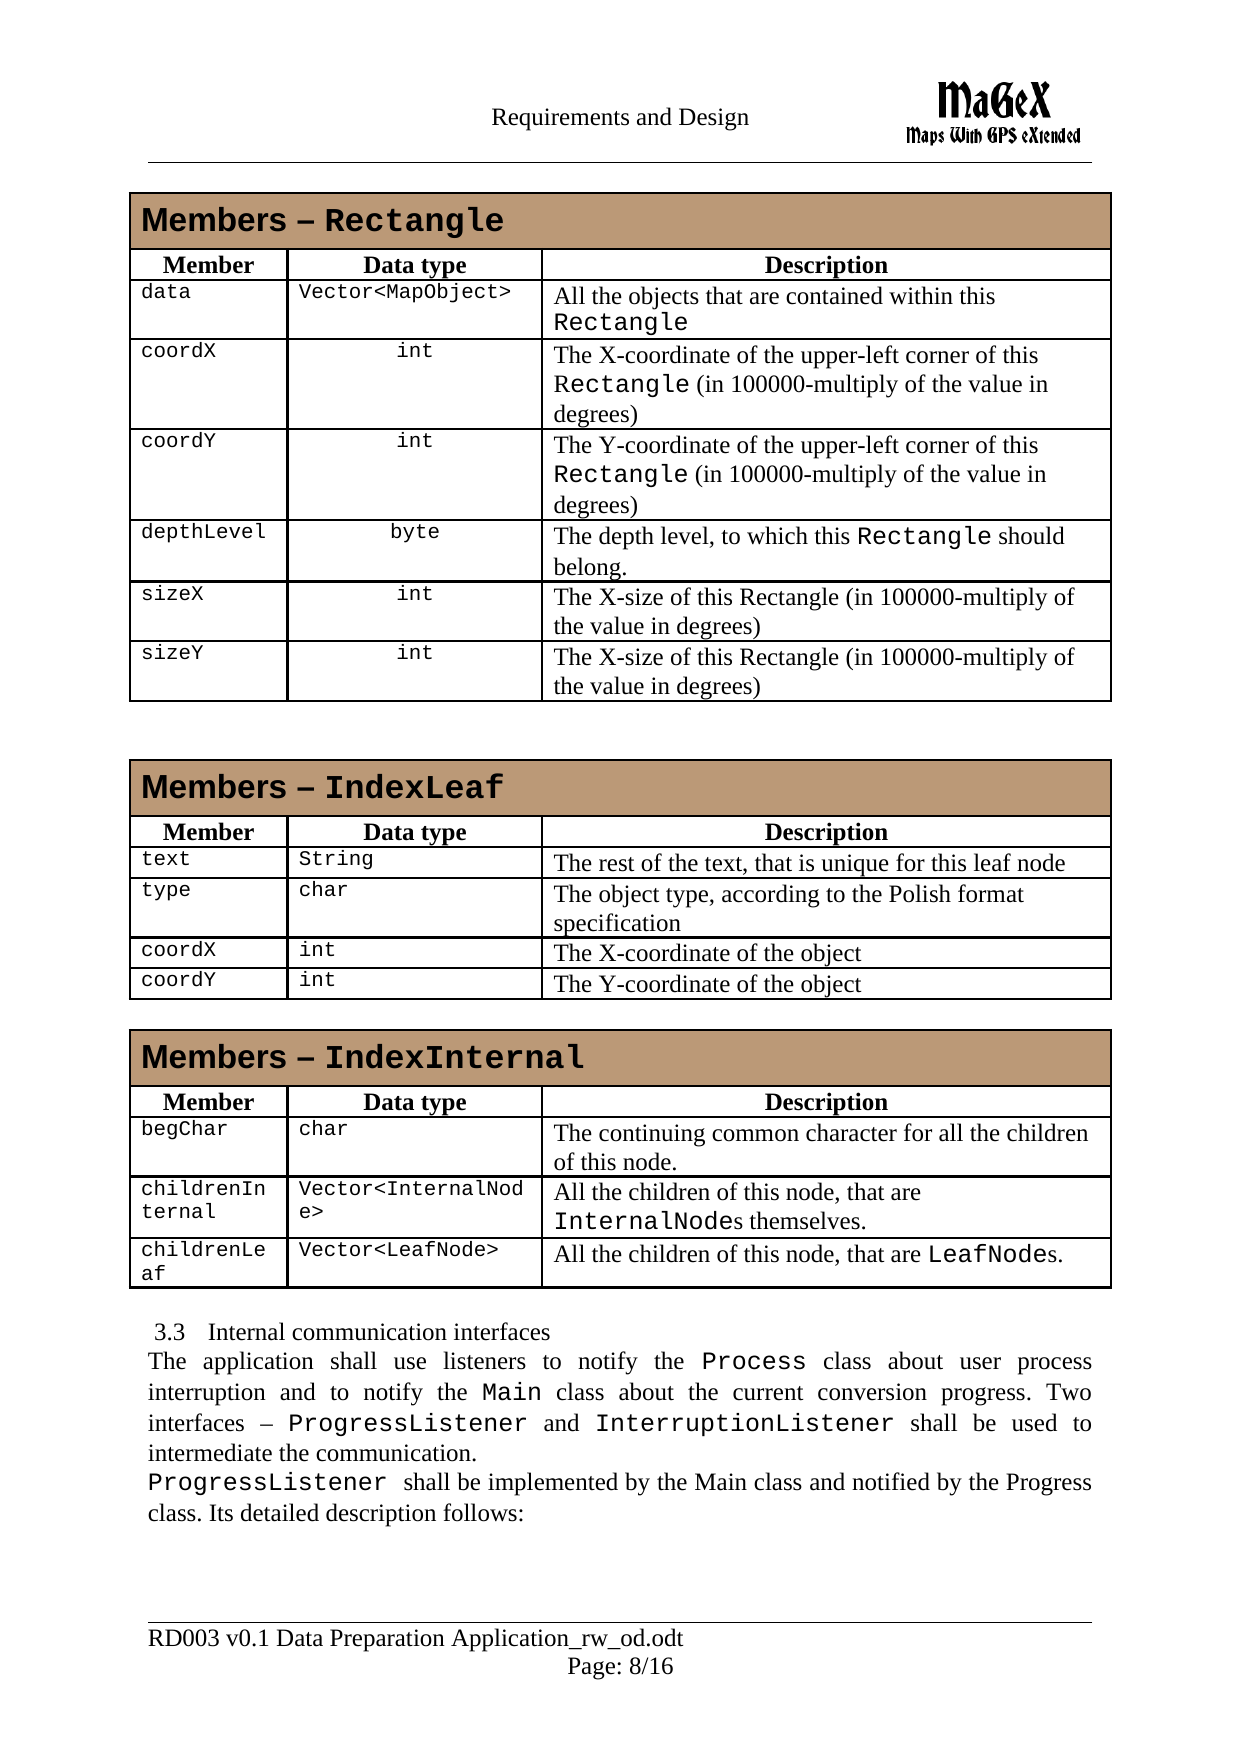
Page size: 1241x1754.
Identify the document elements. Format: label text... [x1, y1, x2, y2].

table_cell childrenLeaf [131, 1239, 286, 1286]
list Internal communication interfaces [148, 1317, 1092, 1346]
table_cell Vector<InternalNode> [289, 1178, 541, 1237]
table_cell Vector<LeafNode> [289, 1239, 541, 1286]
table_cell int [289, 583, 541, 640]
text The application shall use listeners to notify the Process class about user process interruption and to notify the Main class about the current conversion progress. Two interfaces – ProgressListener and InterruptionListener shall be used to intermediate the communication. [148, 1346, 1092, 1467]
text ProgressListener shall be implemented by the Main class and notified by the Progress class. Its detailed description follows: [148, 1467, 1092, 1527]
table_cell coordX [131, 340, 286, 428]
table_cell The continuing common character for all the children of this node. [543, 1118, 1110, 1175]
table_cell Member [131, 250, 286, 279]
table_header Members – IndexLeaf [131, 761, 1110, 815]
table_cell The X-size of this Rectangle (in 100000-multiply of the value in degrees) [543, 642, 1110, 699]
table_cell The depth level, to which this Rectangle should belong. [543, 521, 1110, 580]
table_header Members – Rectangle [131, 194, 1110, 248]
table_cell The object type, according to the Polish format specification [543, 879, 1110, 936]
table_cell Description [543, 817, 1110, 846]
picture [903, 78, 1084, 147]
table_cell Description [543, 250, 1110, 279]
table_cell coordY [131, 969, 286, 998]
table_cell data [131, 281, 286, 338]
table_cell The rest of the text, that is unique for this leaf node [543, 848, 1110, 877]
table_cell coordY [131, 430, 286, 519]
table_cell The X-coordinate of the upper-left corner of this Rectangle (in 100000-multiply of the value in degrees) [543, 340, 1110, 428]
table_cell char [289, 879, 541, 936]
table_cell begChar [131, 1118, 286, 1175]
table_cell Data type [289, 817, 541, 846]
table_cell The X-coordinate of the object [543, 939, 1110, 967]
table_cell int [289, 939, 541, 967]
table_cell The X-size of this Rectangle (in 100000-multiply of the value in degrees) [543, 583, 1110, 640]
table_header Members – IndexInternal [131, 1031, 1110, 1085]
table_cell sizeX [131, 583, 286, 640]
table_cell Member [131, 817, 286, 846]
table_cell type [131, 879, 286, 936]
table_cell Vector<MapObject> [289, 281, 541, 338]
table_cell int [289, 969, 541, 998]
table_cell All the children of this node, that are InternalNodes themselves. [543, 1178, 1110, 1237]
table_cell sizeY [131, 642, 286, 699]
table_cell depthLevel [131, 521, 286, 580]
table_cell Member [131, 1087, 286, 1116]
table_cell int [289, 642, 541, 699]
table_cell The Y-coordinate of the object [543, 969, 1110, 998]
table_cell int [289, 430, 541, 519]
table_cell Description [543, 1087, 1110, 1116]
table_cell Data type [289, 1087, 541, 1116]
table_cell char [289, 1118, 541, 1175]
table_cell int [289, 340, 541, 428]
table_cell childrenInternal [131, 1178, 286, 1237]
table_cell All the objects that are contained within this Rectangle [543, 281, 1110, 338]
table_cell coordX [131, 939, 286, 967]
table_cell text [131, 848, 286, 877]
table_cell byte [289, 521, 541, 580]
table_cell All the children of this node, that are LeafNodes. [543, 1239, 1110, 1286]
table_cell The Y-coordinate of the upper-left corner of this Rectangle (in 100000-multiply of the value in degrees) [543, 430, 1110, 519]
table_cell String [289, 848, 541, 877]
table_cell Data type [289, 250, 541, 279]
